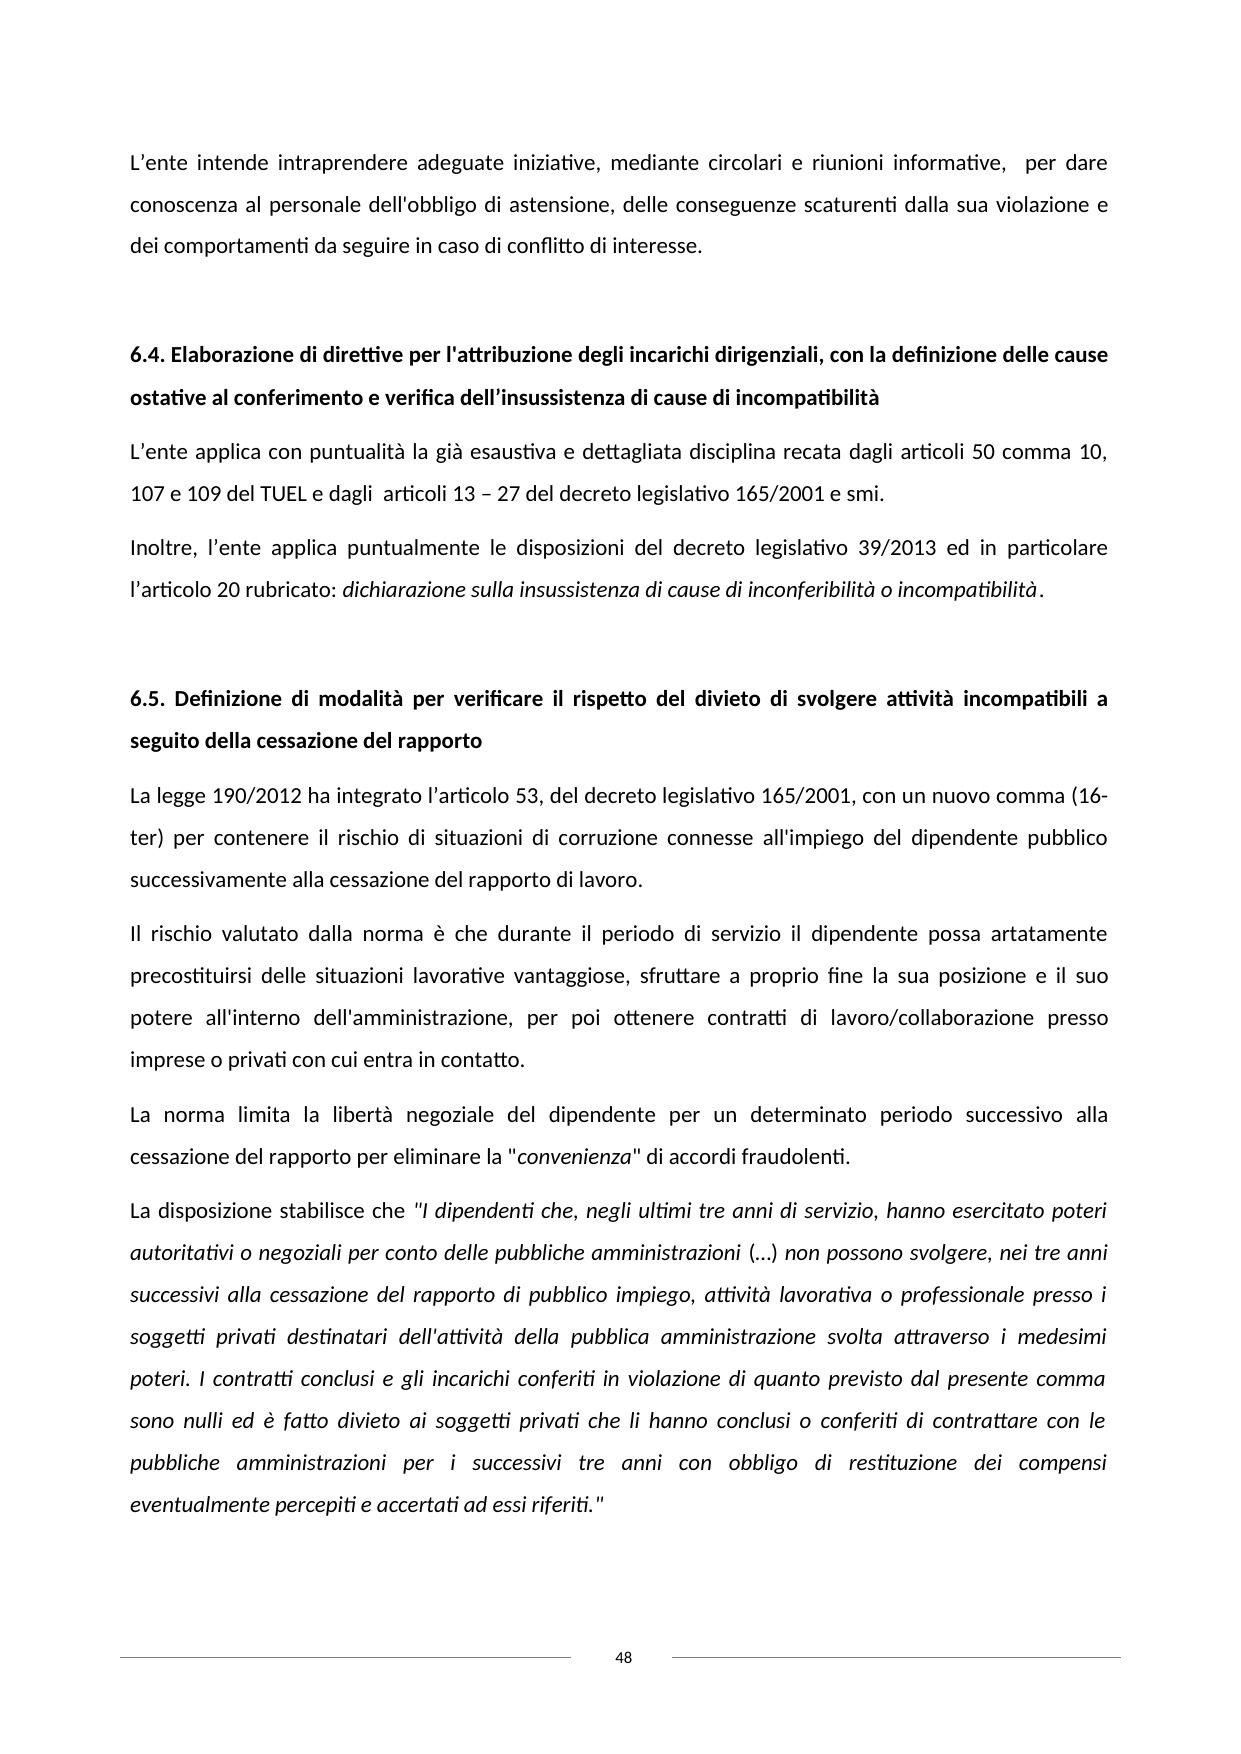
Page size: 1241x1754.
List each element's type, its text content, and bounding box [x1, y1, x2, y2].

text L’ente intende intraprendere adeguate iniziative, mediante circolari e riunioni informative, per dare conoscenza al personale dell'obbligo di astensione, delle conseguenze scaturenti dalla sua violazione e dei comportamenti da seguire in caso di conflitto di interesse. [130, 148, 1110, 260]
text L’ente applica con puntualità la già esaustiva e dettagliata disciplina recata dagli articoli 50 comma 10, 107 e 109 del TUEL e dagli articoli 13 – 27 del decreto legislativo 165/2001 e smi. [130, 437, 1110, 507]
text La disposizione stabilisce che "I dipendenti che, negli ultimi tre anni di servizio, hanno esercitato poteri autoritativi o negoziali per conto delle pubbliche amministrazioni (…) non possono svolgere, nei tre anni successivi alla cessazione del rapporto di pubblico impiego, attività lavorativa o professionale presso i soggetti privati destinatari dell'attività della pubblica amministrazione svolta attraverso i medesimi poteri. I contratti conclusi e gli incarichi conferiti in violazione di quanto previsto dal presente comma sono nulli ed è fatto divieto ai soggetti privati che li hanno conclusi o conferiti di contrattare con le pubbliche amministrazioni per i successivi tre anni con obbligo di restituzione dei compensi eventualmente percepiti e accertati ad essi riferiti." [130, 1196, 1110, 1518]
text La norma limita la libertà negoziale del dipendente per un determinato periodo successivo alla cessazione del rapporto per eliminare la "convenienza" di accordi fraudolenti. [130, 1100, 1110, 1170]
text Inoltre, l’ente applica puntualmente le disposizioni del decreto legislativo 39/2013 ed in particolare l’articolo 20 rubricato: dichiarazione sulla insussistenza di cause di inconferibilità o incompatibilità. [130, 533, 1110, 603]
text Il rischio valutato dalla norma è che durante il periodo di servizio il dipendente possa artatamente precostituirsi delle situazioni lavorative vantaggiose, sfruttare a proprio fine la sua posizione e il suo potere all'interno dell'amministrazione, per poi ottenere contratti di lavoro/collaborazione presso imprese o privati con cui entra in contatto. [130, 919, 1110, 1073]
text 6.5. Definizione di modalità per verificare il rispetto del divieto di svolgere attività incompatibili a seguito della cessazione del rapporto [130, 684, 1110, 754]
text La legge 190/2012 ha integrato l’articolo 53, del decreto legislativo 165/2001, con un nuovo comma (16-ter) per contenere il rischio di situazioni di corruzione connesse all'impiego del dipendente pubblico successivamente alla cessazione del rapporto di lavoro. [130, 781, 1110, 893]
text 6.4. Elaborazione di direttive per l'attribuzione degli incarichi dirigenziali, con la definizione delle cause ostative al conferimento e verifica dell’insussistenza di cause di incompatibilità [130, 341, 1110, 411]
